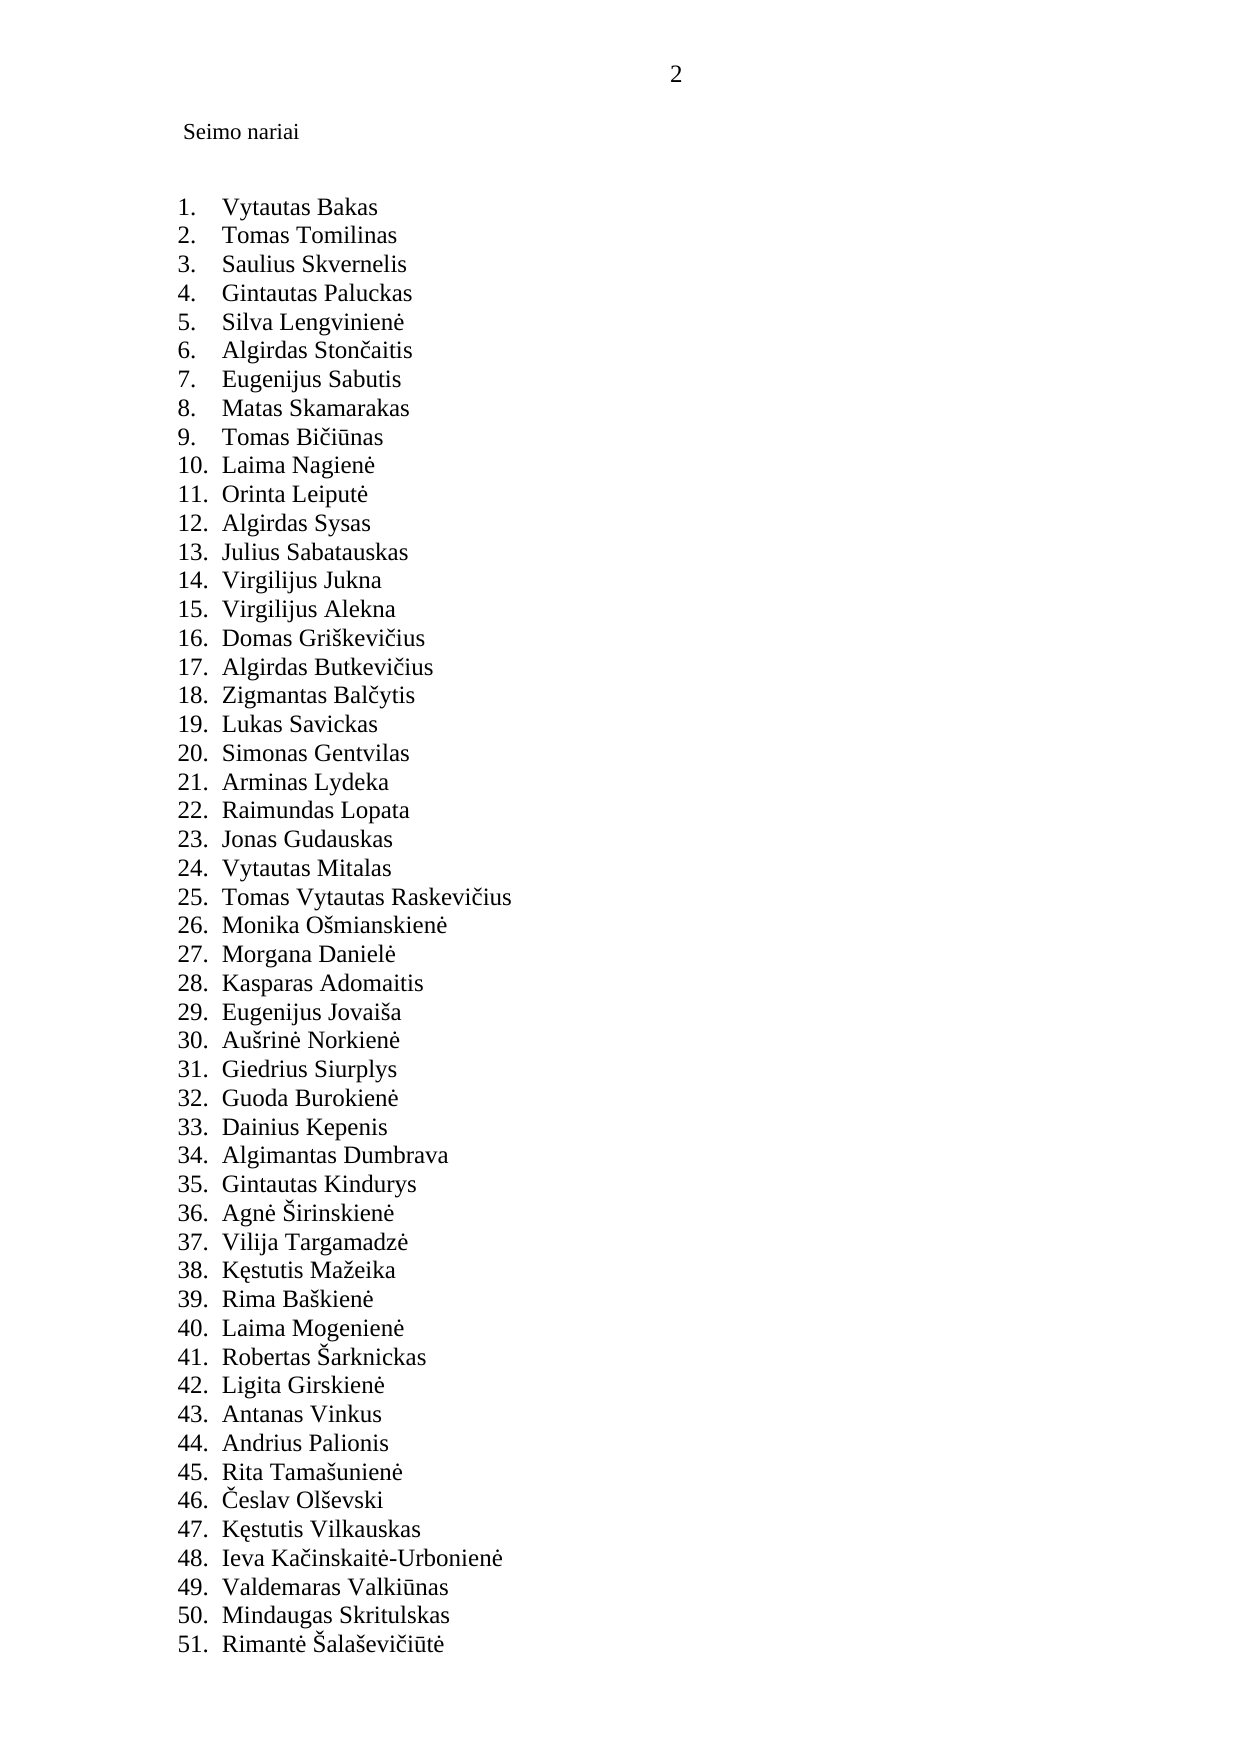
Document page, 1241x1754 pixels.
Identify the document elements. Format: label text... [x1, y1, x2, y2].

list Gintautas Kindurys [177, 1169, 1181, 1198]
list Virgilijus Alekna [177, 594, 1181, 623]
list Antanas Vinkus [177, 1399, 1181, 1428]
list Algirdas Stončaitis [177, 335, 1181, 364]
list Česlav Olševski [177, 1485, 1181, 1514]
list Jonas Gudauskas [177, 824, 1181, 853]
list Rita Tamašunienė [177, 1457, 1181, 1485]
list Laima Nagienė [177, 450, 1181, 479]
list Kęstutis Mažeika [177, 1255, 1181, 1284]
list Rima Baškienė [177, 1284, 1181, 1313]
list Algirdas Sysas [177, 508, 1181, 537]
list Eugenijus Sabutis [177, 364, 1181, 393]
list Matas Skamarakas [177, 393, 1181, 422]
list Simonas Gentvilas [177, 738, 1181, 767]
list Raimundas Lopata [177, 795, 1181, 824]
list Giedrius Siurplys [177, 1054, 1181, 1083]
list Ieva Kačinskaitė-Urbonienė [177, 1543, 1181, 1572]
list Morgana Danielė [177, 939, 1181, 968]
list Kasparas Adomaitis [177, 968, 1181, 997]
list Tomas Bičiūnas [177, 422, 1181, 450]
list Zigmantas Balčytis [177, 680, 1181, 709]
list Monika Ošmianskienė [177, 910, 1181, 939]
list Vytautas Mitalas [177, 853, 1181, 882]
list Orinta Leiputė [177, 479, 1181, 508]
list Agnė Širinskienė [177, 1198, 1181, 1227]
list Laima Mogenienė [177, 1313, 1181, 1342]
list Ligita Girskienė [177, 1370, 1181, 1399]
list Rimantė Šalaševičiūtė [177, 1629, 1181, 1658]
list Lukas Savickas [177, 709, 1181, 738]
list Aušrinė Norkienė [177, 1025, 1181, 1054]
list Tomas Tomilinas [177, 220, 1181, 249]
list Virgilijus Jukna [177, 565, 1181, 594]
list Robertas Šarknickas [177, 1342, 1181, 1370]
list Dainius Kepenis [177, 1112, 1181, 1140]
list Andrius Palionis [177, 1428, 1181, 1457]
list Algimantas Dumbrava [177, 1140, 1181, 1169]
list Vilija Targamadzė [177, 1227, 1181, 1255]
list Guoda Burokienė [177, 1083, 1181, 1112]
list Tomas Vytautas Raskevičius [177, 882, 1181, 910]
list Silva Lengvinienė [177, 307, 1181, 335]
list Vytautas Bakas [177, 192, 1181, 220]
list Arminas Lydeka [177, 767, 1181, 795]
text Seimo nariai [177, 118, 1181, 144]
list Mindaugas Skritulskas [177, 1600, 1181, 1629]
list Julius Sabatauskas [177, 537, 1181, 565]
list Kęstutis Vilkauskas [177, 1514, 1181, 1543]
list Valdemaras Valkiūnas [177, 1572, 1181, 1600]
list Algirdas Butkevičius [177, 652, 1181, 680]
list Saulius Skvernelis [177, 249, 1181, 278]
list Gintautas Paluckas [177, 278, 1181, 307]
list Eugenijus Jovaiša [177, 997, 1181, 1025]
list Domas Griškevičius [177, 623, 1181, 652]
